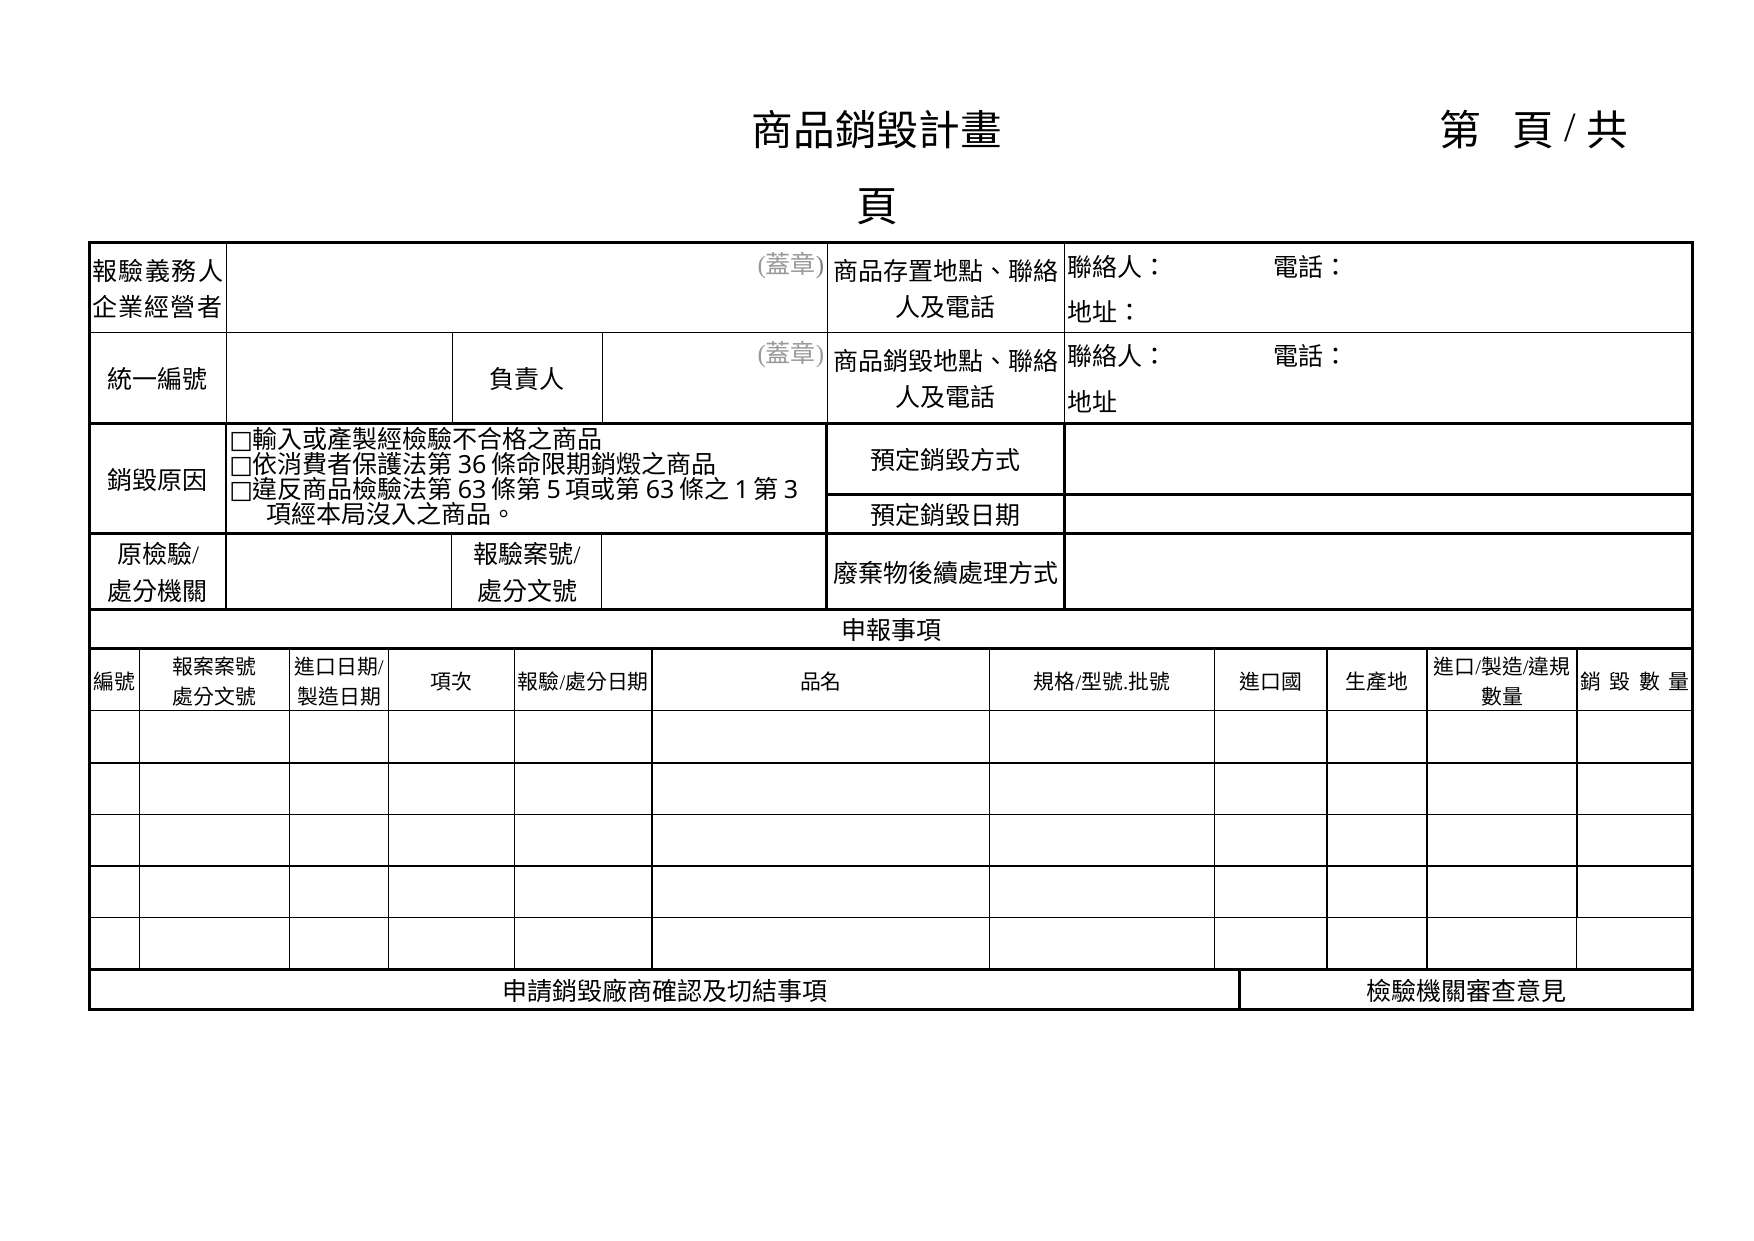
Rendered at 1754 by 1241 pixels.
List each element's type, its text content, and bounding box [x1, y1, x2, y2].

table_cell [389, 918, 514, 968]
table_cell [515, 815, 651, 865]
table_cell [1328, 815, 1426, 865]
table_cell 負責人 [453, 333, 602, 422]
table_cell [140, 764, 289, 813]
table_cell 編號 [91, 650, 139, 710]
table_cell [1578, 764, 1691, 813]
table_cell [91, 867, 139, 917]
table_cell [389, 815, 514, 865]
table_cell [389, 867, 514, 917]
table_header (蓋章) [227, 244, 827, 332]
table_cell 報案案號 處分文號 [140, 650, 289, 710]
table_cell 銷毀數量 [1578, 650, 1691, 710]
table_cell [1328, 918, 1426, 968]
table_cell 地址 [1065, 377, 1691, 422]
table_cell [653, 815, 989, 865]
table_cell 預定銷毀日期 [828, 496, 1063, 532]
table_cell 進口/製造/違規數量 [1428, 650, 1576, 710]
table_cell [91, 815, 139, 865]
table_cell [1577, 918, 1691, 968]
table_cell 預定銷毀方式 [828, 425, 1063, 492]
table_cell [515, 867, 651, 917]
table_cell 原檢驗/ 處分機關 [91, 535, 225, 607]
table_cell 廢棄物後續處理方式 [828, 535, 1063, 607]
table_cell [1066, 535, 1691, 607]
table_cell [140, 711, 289, 762]
table_cell [140, 867, 289, 917]
table_cell [389, 764, 514, 813]
table_cell [1215, 711, 1326, 762]
table_cell 報驗案號/ 處分文號 [452, 535, 601, 607]
table_cell 報驗/處分日期 [515, 650, 651, 710]
table_cell 地址： [1065, 286, 1691, 332]
table_cell [140, 918, 289, 968]
table_cell [1328, 764, 1426, 813]
table_cell [602, 535, 825, 607]
table_cell 申報事項 [91, 611, 1691, 647]
table_cell 品名 [653, 650, 989, 710]
table_cell 生產地 [1328, 650, 1426, 710]
table_cell [653, 711, 989, 762]
table_cell 檢驗機關審查意見 [1241, 971, 1691, 1008]
table_cell [1578, 711, 1691, 762]
table_cell [1578, 815, 1691, 865]
table_cell 聯絡人： 電話： [1065, 333, 1691, 377]
table_cell 項次 [389, 650, 514, 710]
table_cell [1578, 867, 1691, 917]
table_cell [990, 867, 1214, 917]
table_cell [290, 867, 388, 917]
table_cell [1328, 711, 1426, 762]
table_cell [515, 711, 651, 762]
table_cell [1215, 815, 1326, 865]
text 商品銷毀計畫 第 頁 / 共 頁 [103, 89, 1651, 241]
table_cell [990, 815, 1214, 865]
table_header 聯絡人： 電話： [1065, 244, 1691, 286]
table_cell [515, 764, 651, 813]
table_cell [290, 815, 388, 865]
table_cell [91, 918, 139, 968]
table_cell [1428, 711, 1576, 762]
table_cell [1066, 425, 1691, 492]
table_cell [990, 711, 1214, 762]
table_cell [290, 764, 388, 813]
table_cell 申請銷毀廠商確認及切結事項 [91, 971, 1238, 1008]
table_cell 輸入或產製經檢驗不合格之商品 依消費者保護法第36條命限期銷燬之商品 違反商品檢驗法第63條第5項或第63條之1第3項經本局沒入之商品。 [227, 425, 825, 532]
table_cell [389, 711, 514, 762]
table_cell 銷毀原因 [91, 425, 225, 532]
table_cell [990, 918, 1214, 968]
table_cell [1428, 815, 1576, 865]
table_cell [653, 764, 989, 813]
table_cell [1215, 764, 1326, 813]
table_cell 統一編號 [91, 333, 226, 422]
table_cell (蓋章) [603, 333, 827, 422]
table_cell [227, 333, 452, 422]
table_cell [227, 535, 451, 607]
table_cell 規格/型號.批號 [990, 650, 1214, 710]
table_cell 進口日期/ 製造日期 [290, 650, 388, 710]
table_cell [290, 918, 388, 968]
table_cell [91, 764, 139, 813]
table_header 商品存置地點、聯絡人及電話 [828, 244, 1064, 332]
table_header 報驗義務人 企業經營者 [91, 244, 226, 332]
table_cell [140, 815, 289, 865]
table_cell 商品銷毀地點、聯絡人及電話 [828, 333, 1064, 422]
table_cell [653, 867, 989, 917]
table_cell [515, 918, 651, 968]
table_cell [290, 711, 388, 762]
table_cell [1215, 918, 1326, 968]
table_cell [653, 918, 989, 968]
table_cell [1428, 764, 1576, 813]
table_cell [91, 711, 139, 762]
table_cell [1328, 867, 1426, 917]
table_cell [1215, 867, 1326, 917]
table_cell [990, 764, 1214, 813]
table_cell [1428, 867, 1576, 917]
table_cell 進口國 [1215, 650, 1326, 710]
table_cell [1066, 496, 1691, 532]
table_cell [1428, 918, 1576, 968]
